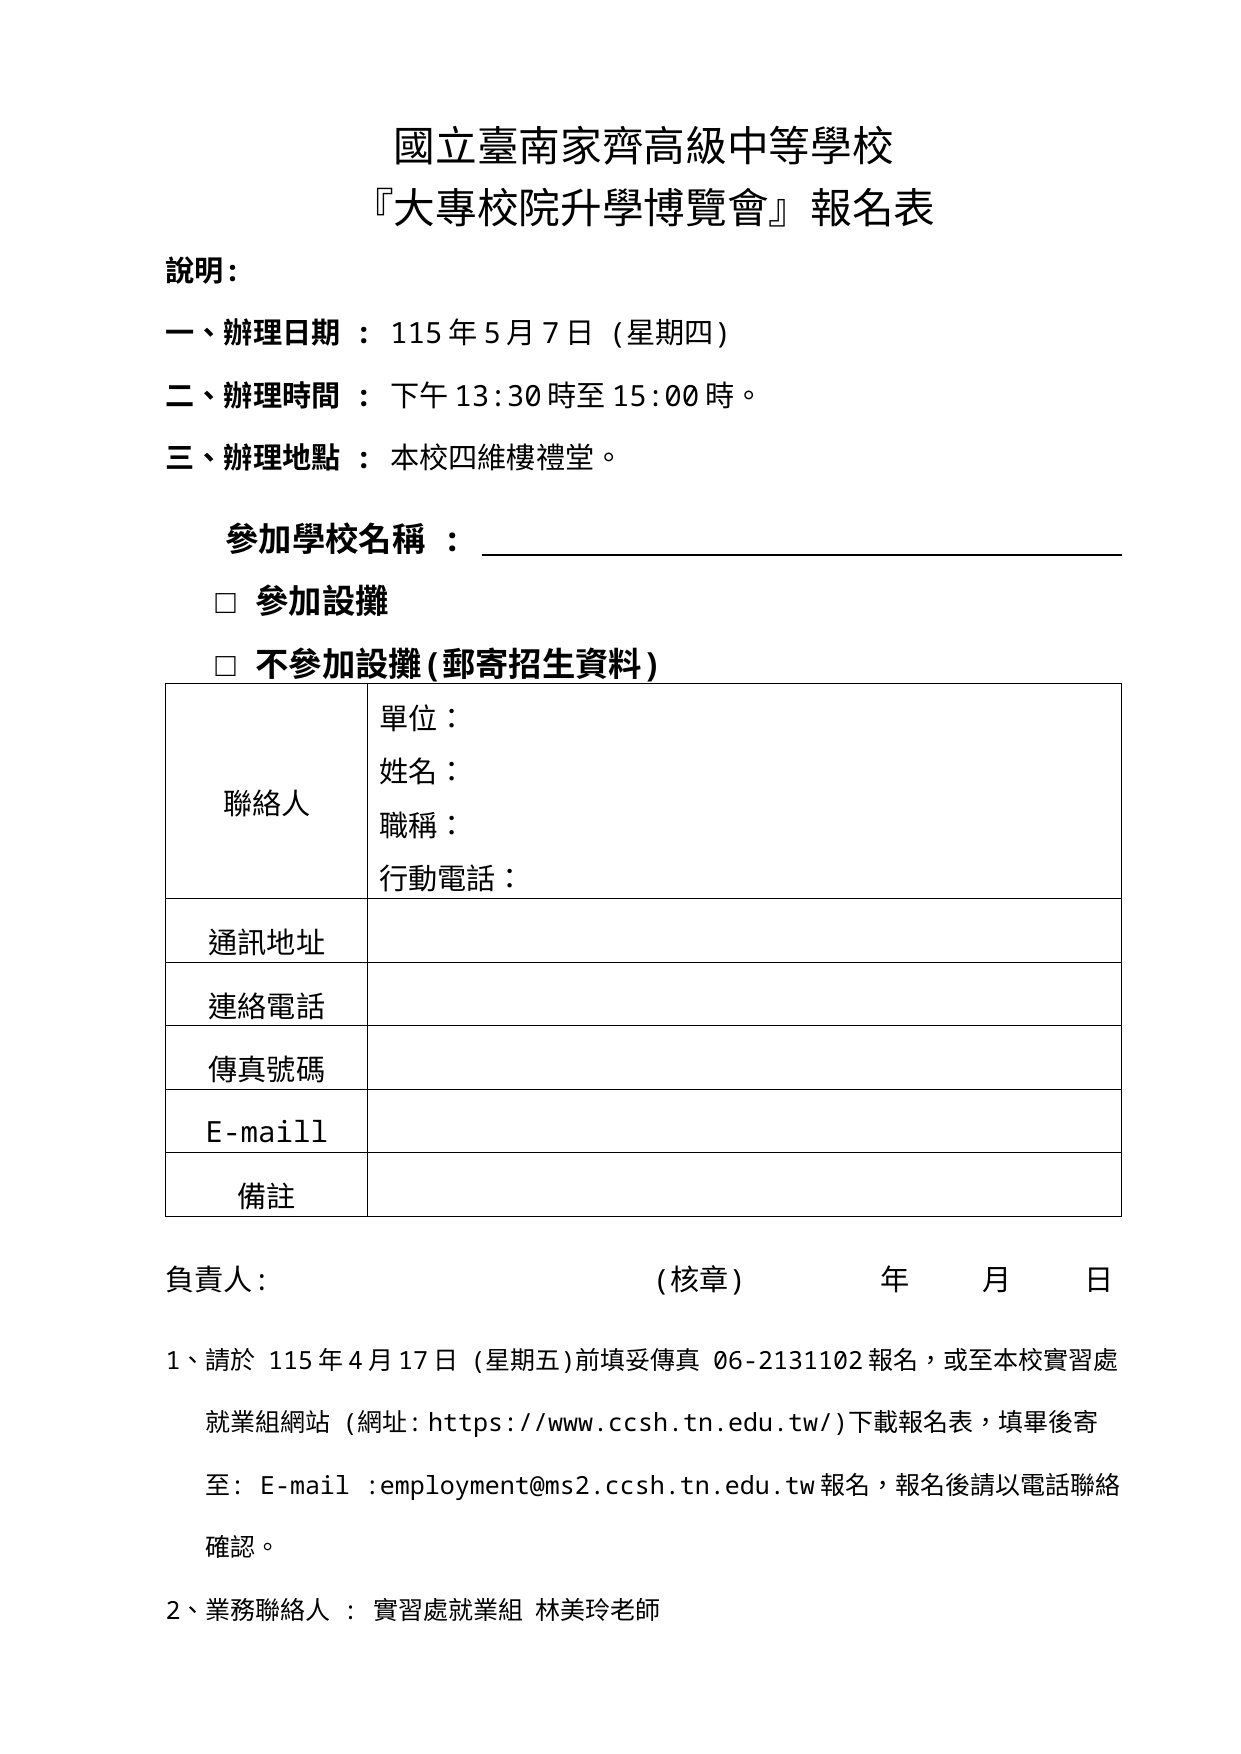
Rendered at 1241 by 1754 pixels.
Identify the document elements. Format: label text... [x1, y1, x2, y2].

text 參加學校名稱 : [165, 495, 1122, 558]
text 國立臺南家齊高級中等學校 [165, 102, 1122, 164]
text 三、辦理地點 : 本校四維樓禮堂。 [165, 414, 1122, 477]
table_cell 備註 [166, 1153, 367, 1216]
text 負責人: (核章) 年 月 日 [165, 1236, 1122, 1298]
table_cell E-maill [166, 1090, 367, 1152]
text 一、辦理日期 : 115年5月7日 (星期四) [165, 289, 1122, 352]
table_cell [368, 963, 1121, 1025]
text 『大專校院升學博覽會』報名表 [165, 164, 1122, 227]
table_cell [368, 1090, 1121, 1152]
table_cell [368, 1026, 1121, 1089]
table_cell 通訊地址 [166, 899, 367, 962]
table_cell [368, 1153, 1121, 1216]
table_cell 連絡電話 [166, 963, 367, 1025]
table_header 單位： 姓名： 職稱： 行動電話： [368, 684, 1121, 898]
table_cell [368, 899, 1121, 962]
table_cell 傳真號碼 [166, 1026, 367, 1089]
table_header 聯絡人 [166, 684, 367, 898]
text □ 參加設攤 [215, 558, 1122, 620]
text 1、請於 115年4月17日 (星期五)前填妥傳真 06-2131102報名，或至本校實習處就業組網站 (網址: https://www.ccsh.tn.edu.tw/)下載報名表，填畢後寄至: E-mail :employment@ms2.ccsh.tn.edu.tw報名，報名後請以電話聯絡確認。 [165, 1317, 1122, 1567]
text 二、辦理時間 : 下午13:30時至15:00時。 [165, 352, 1122, 414]
text 2、業務聯絡人 : 實習處就業組 林美玲老師 [165, 1567, 1122, 1629]
text 說明: [165, 227, 1122, 289]
text □ 不參加設攤(郵寄招生資料) [215, 620, 1122, 683]
